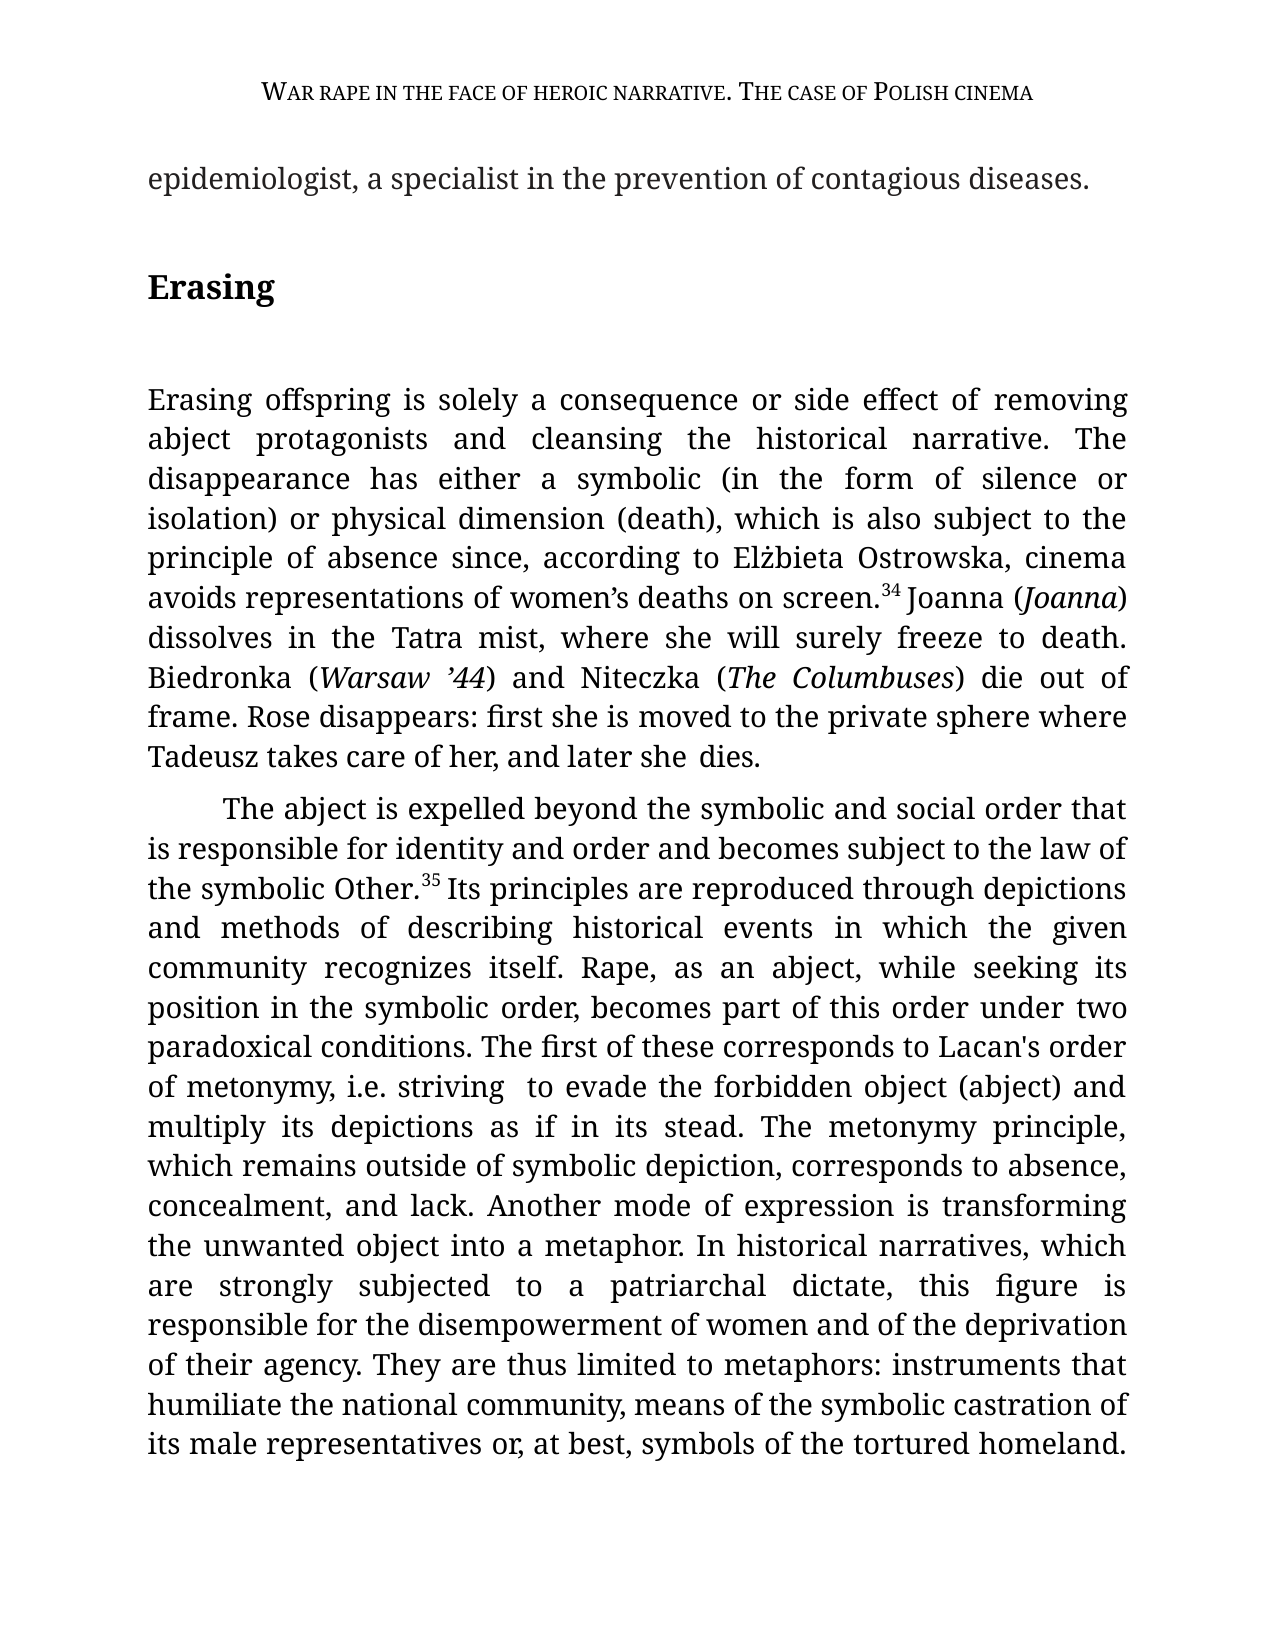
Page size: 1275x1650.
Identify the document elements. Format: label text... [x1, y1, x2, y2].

text Erasing offspring is solely a consequence or side effect of removing abject protagonists and cleansing the historical narrative. The disappearance has either a symbolic (in the form of silence or isolation) or physical dimension (death), which is also subject to the principle of absence since, according to Elżbieta Ostrowska, cinema avoids representations of women’s deaths on screen.34 Joanna (Joanna) dissolves in the Tatra mist, where she will surely freeze to death. Biedronka (Warsaw ’44) and Niteczka (The Columbuses) die out of frame. Rose disappears: first she is moved to the private sphere where Tadeusz takes care of her, and later she dies. [147, 379, 1128, 776]
text epidemiologist, a specialist in the prevention of contagious diseases. [147, 158, 1139, 198]
text WAR RAPE IN THE FACE OF HEROIC NARRATIVE. THE CASE OF POLISH CINEMA [261, 74, 1139, 108]
text The abject is expelled beyond the symbolic and social order that is responsible for identity and order and becomes subject to the law of the symbolic Other.35 Its principles are reproduced through depictions and methods of describing historical events in which the given community recognizes itself. Rape, as an abject, while seeking its position in the symbolic order, becomes part of this order under two paradoxical conditions. The first of these corresponds to Lacan's order of metonymy, i.e. striving to evade the forbidden object (abject) and multiply its depictions as if in its stead. The metonymy principle, which remains outside of symbolic depiction, corresponds to absence, concealment, and lack. Another mode of expression is transforming the unwanted object into a metaphor. In historical narratives, which are strongly subjected to a patriarchal dictate, this figure is responsible for the disempowerment of women and of the deprivation of their agency. They are thus limited to metaphors: instruments that humiliate the national community, means of the symbolic castration of its male representatives or, at best, symbols of the tortured homeland. [147, 788, 1128, 1463]
subtitle Erasing [147, 264, 1139, 309]
